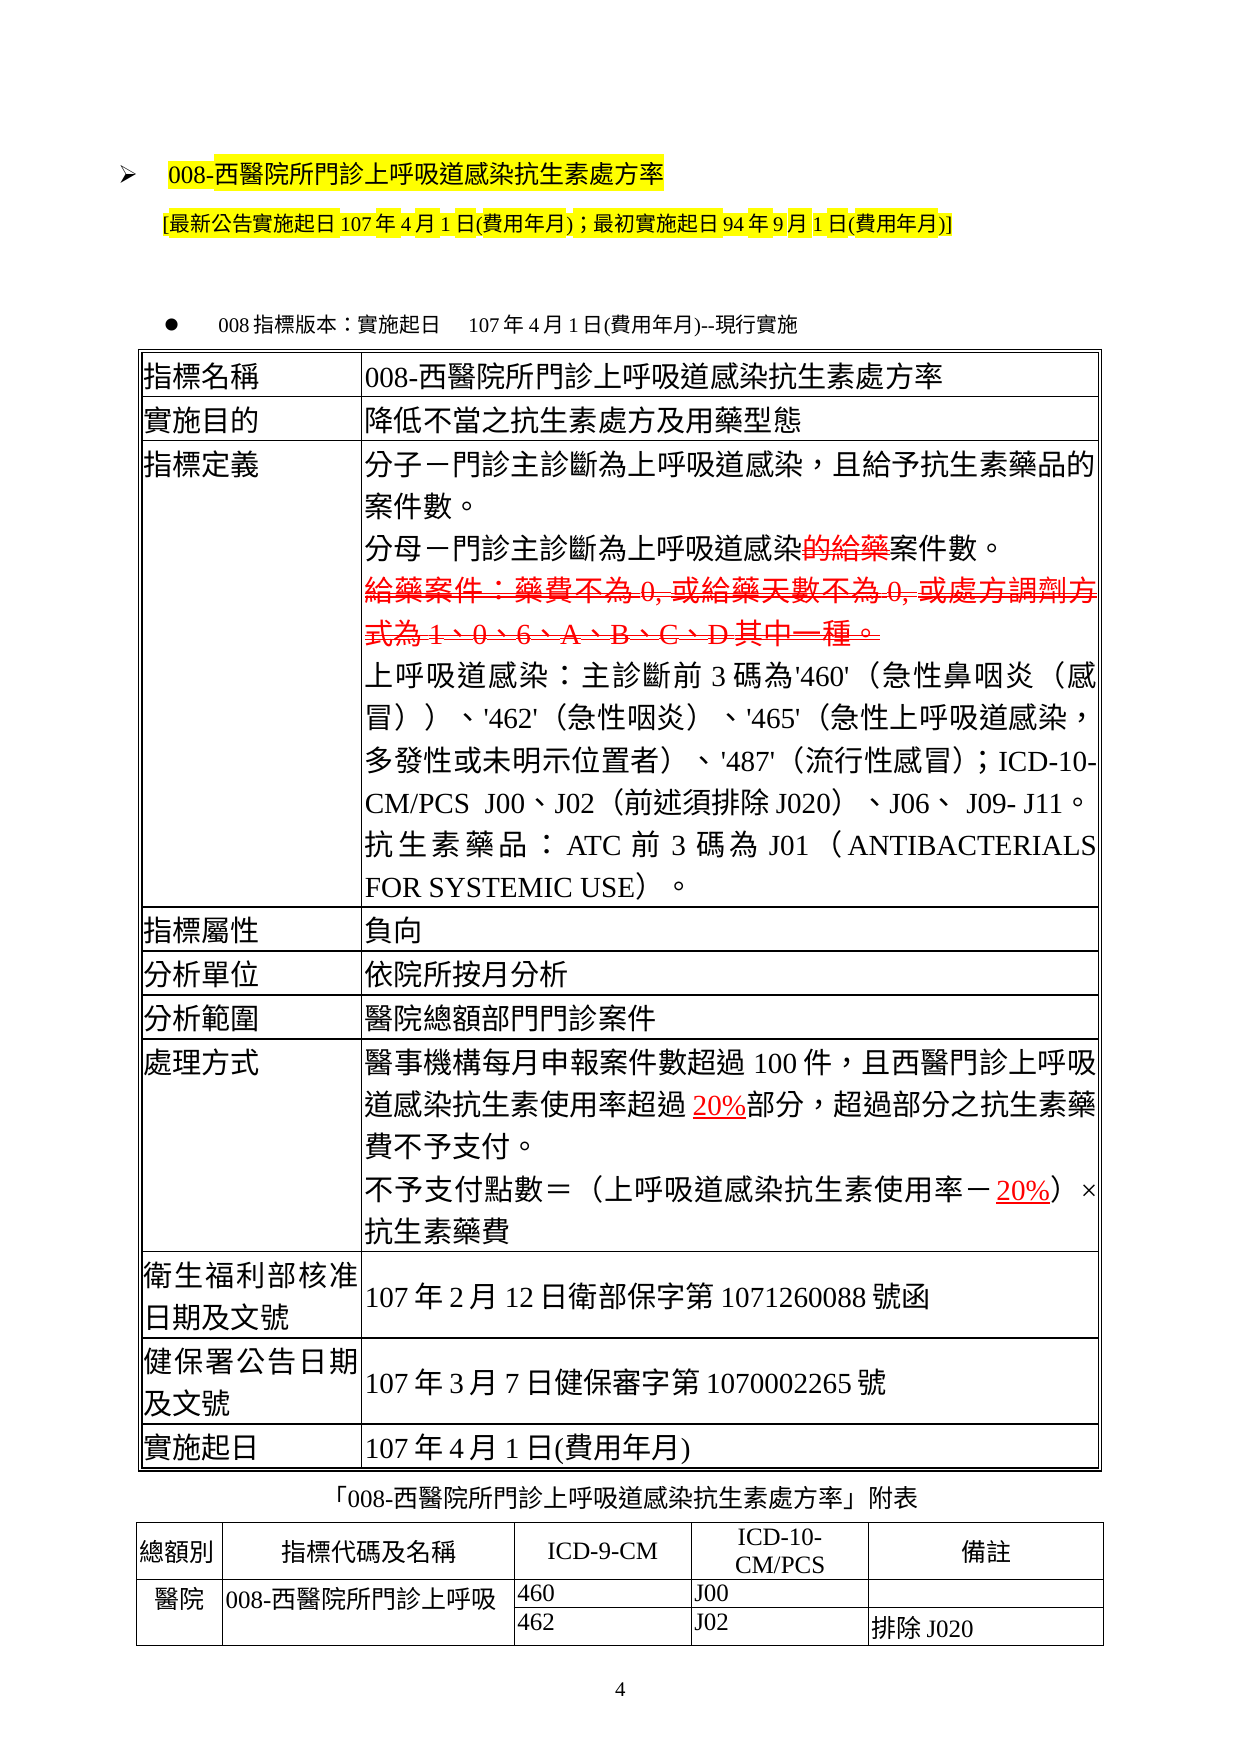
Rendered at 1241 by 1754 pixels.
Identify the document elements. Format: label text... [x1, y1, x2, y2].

table_cell 排除J020 [869, 1608, 1103, 1644]
table_cell 醫院 [137, 1580, 222, 1644]
subtitle 008-西醫院所門診上呼吸道感染抗生素處方率 [118, 147, 1122, 198]
table_cell 107年3月7日健保審字第1070002265號 [362, 1339, 1098, 1423]
subtitle 008指標版本：實施起日 107年4月1日(費用年月)--現行實施 [131, 298, 1122, 349]
table_cell 462 [515, 1608, 691, 1644]
table_header ICD-9-CM [515, 1523, 691, 1578]
table_cell 醫事機構每月申報案件數超過100件，且西醫門診上呼吸道感染抗生素使用率超過20%部分，超過部分之抗生素藥費不予支付。 不予支付點數＝（上呼吸道感染抗生素使用率－20%）×抗生素藥費 [362, 1040, 1098, 1251]
table_header 備註 [869, 1523, 1103, 1578]
table_cell [869, 1580, 1103, 1607]
table_cell 處理方式 [143, 1040, 361, 1251]
table_cell 分子－門診主診斷為上呼吸道感染，且給予抗生素藥品的案件數。 分母－門診主診斷為上呼吸道感染的給藥案件數。 給藥案件：藥費不為0, 或給藥天數不為0, 或處方調劑方式為1、0、6、A、B、C、D其中一種。 上呼吸道感染：主診斷前3碼為'460'（急性鼻咽炎（感冒））、'462'（急性咽炎）、'465'（急性上呼吸道感染，多發性或未明示位置者）、'487'（流行性感冒）；ICD-10- CM/PCS J00、J02（前述須排除J020）、J06、 J09- J11。 抗生素藥品：ATC前3碼為J01（antibacterials for systemic use）。 [362, 441, 1098, 906]
table_cell 指標定義 [143, 441, 361, 906]
table_cell 107年2月12日衛部保字第1071260088號函 [362, 1252, 1098, 1337]
table_cell 健保署公告日期及文號 [143, 1339, 361, 1423]
table_header 指標名稱 [143, 353, 361, 396]
text [最新公告實施起日107年4月1日(費用年月)；最初實施起日94年9月1日(費用年月)] [162, 198, 1122, 248]
table_header 008-西醫院所門診上呼吸道感染抗生素處方率 [362, 353, 1098, 396]
table_cell J02 [692, 1608, 868, 1644]
table_cell 衛生福利部核准日期及文號 [143, 1252, 361, 1337]
text 「008-西醫院所門診上呼吸道感染抗生素處方率」附表 [118, 1472, 1122, 1522]
table_cell 分析範圍 [143, 996, 361, 1038]
table_header 指標代碼及名稱 [223, 1523, 514, 1578]
table_cell 指標屬性 [143, 908, 361, 950]
table_cell 依院所按月分析 [362, 952, 1098, 994]
table_cell 460 [515, 1580, 691, 1607]
table_cell 實施起日 [143, 1425, 361, 1467]
table_cell 分析單位 [143, 952, 361, 994]
table_cell 008-西醫院所門診上呼吸道感染抗生素處方率 [223, 1580, 514, 1644]
table_cell J00 [692, 1580, 868, 1607]
table_cell 實施目的 [143, 397, 361, 439]
table_cell 107年4月1日(費用年月) [362, 1425, 1098, 1467]
table_cell 負向 [362, 908, 1098, 950]
table_cell 降低不當之抗生素處方及用藥型態 [362, 397, 1098, 439]
table_header 總額別 [137, 1523, 222, 1578]
table_cell 醫院總額部門門診案件 [362, 996, 1098, 1038]
table_header ICD-10- CM/PCS [692, 1523, 868, 1578]
